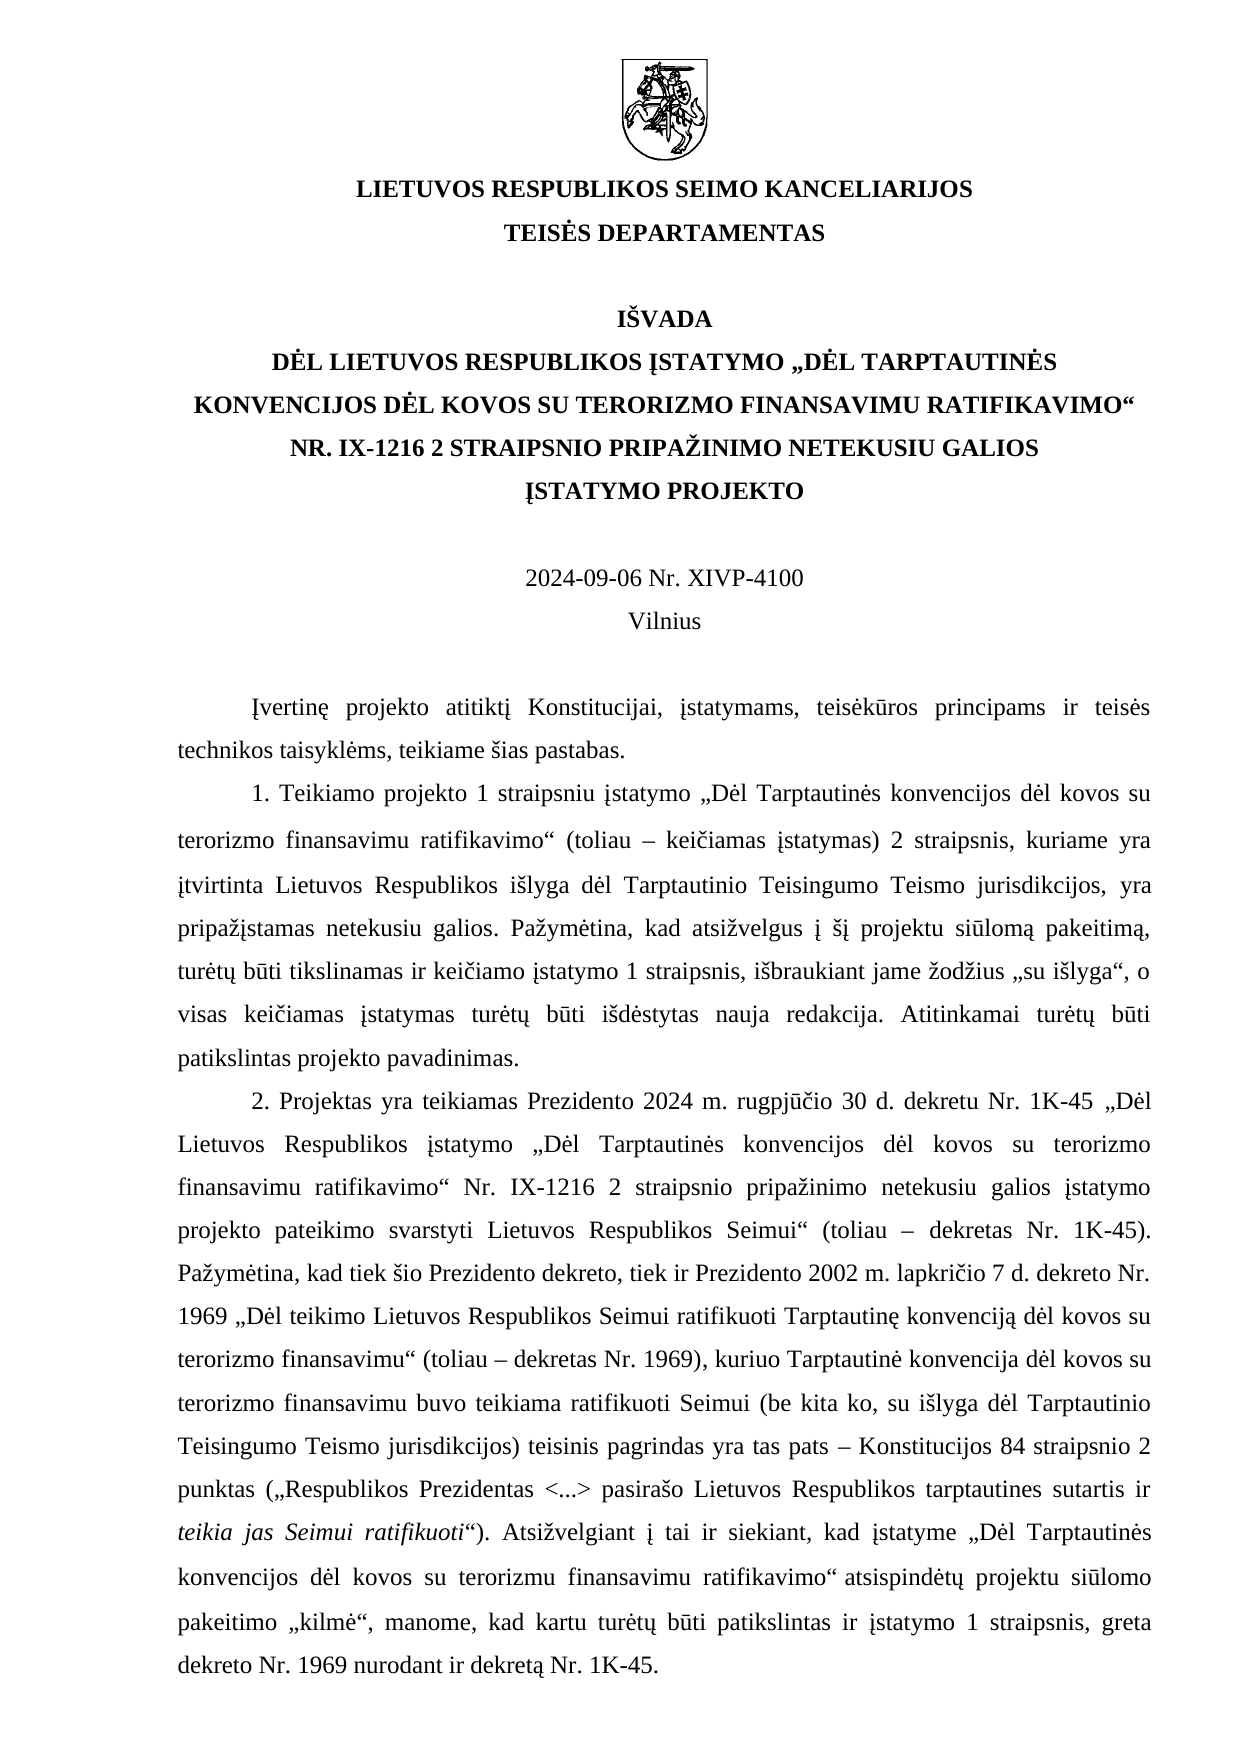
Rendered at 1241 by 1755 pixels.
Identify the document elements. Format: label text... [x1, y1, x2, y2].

text DĖL LIETUVOS RESPUBLIKOS ĮSTATYMO „DĖL TARPTAUTINĖS KONVENCIJOS DĖL KOVOS SU TERORIZMO FINANSAVIMU RATIFIKAVIMO“ NR. IX-1216 2 STRAIPSNIO PRIPAŽINIMO NETEKUSIU GALIOS [177, 347, 1152, 462]
text Vilnius [177, 606, 1152, 634]
text 2024-09-06 Nr. XIVP-4100 [177, 563, 1152, 591]
text IŠVADA [177, 304, 1152, 333]
text Įvertinę projekto atitiktį Konstitucijai, įstatymams, teisėkūros principams ir teisės technikos taisyklėms, teikiame šias pastabas. [177, 692, 1152, 764]
text LIETUVOS RESPUBLIKOS SEIMO KANCELIARIJOS [177, 174, 1152, 203]
text 1. Teikiamo projekto 1 straipsniu įstatymo „Dėl Tarptautinės konvencijos dėl kovos su terorizmo finansavimu ratifikavimo“ (toliau – keičiamas įstatymas) 2 straipsnis, kuriame yra įtvirtinta Lietuvos Respublikos išlyga dėl Tarptautinio Teisingumo Teismo jurisdikcijos, yra pripažįstamas netekusiu galios. Pažymėtina, kad atsižvelgus į šį projektu siūlomą pakeitimą, turėtų būti tikslinamas ir keičiamo įstatymo 1 straipsnis, išbraukiant jame žodžius „su išlyga“, o visas keičiamas įstatymas turėtų būti išdėstytas nauja redakcija. Atitinkamai turėtų būti patikslintas projekto pavadinimas. [177, 778, 1152, 1071]
text 2. Projektas yra teikiamas Prezidento 2024 m. rugpjūčio 30 d. dekretu Nr. 1K-45 „Dėl Lietuvos Respublikos įstatymo „Dėl Tarptautinės konvencijos dėl kovos su terorizmo finansavimu ratifikavimo“ Nr. IX-1216 2 straipsnio pripažinimo netekusiu galios įstatymo projekto pateikimo svarstyti Lietuvos Respublikos Seimui“ (toliau – dekretas Nr. 1K-45). Pažymėtina, kad tiek šio Prezidento dekreto, tiek ir Prezidento 2002 m. lapkričio 7 d. dekreto Nr. 1969 „Dėl teikimo Lietuvos Respublikos Seimui ratifikuoti Tarptautinę konvenciją dėl kovos su terorizmo finansavimu“ (toliau – dekretas Nr. 1969), kuriuo Tarptautinė konvencija dėl kovos su terorizmo finansavimu buvo teikiama ratifikuoti Seimui (be kita ko, su išlyga dėl Tarptautinio Teisingumo Teismo jurisdikcijos) teisinis pagrindas yra tas pats – Konstitucijos 84 straipsnio 2 punktas („Respublikos Prezidentas <...> pasirašo Lietuvos Respublikos tarptautines sutartis ir teikia jas Seimui ratifikuoti“). Atsižvelgiant į tai ir siekiant, kad įstatyme „Dėl Tarptautinės konvencijos dėl kovos su terorizmu finansavimu ratifikavimo“ atsispindėtų projektu siūlomo pakeitimo „kilmė“, manome, kad kartu turėtų būti patikslintas ir įstatymo 1 straipsnis, greta dekreto Nr. 1969 nurodant ir dekretą Nr. 1K-45. [177, 1086, 1152, 1679]
subtitle TEISĖS DEPARTAMENTAS [177, 218, 1152, 246]
text ĮSTATYMO PROJEKTO [177, 476, 1152, 505]
